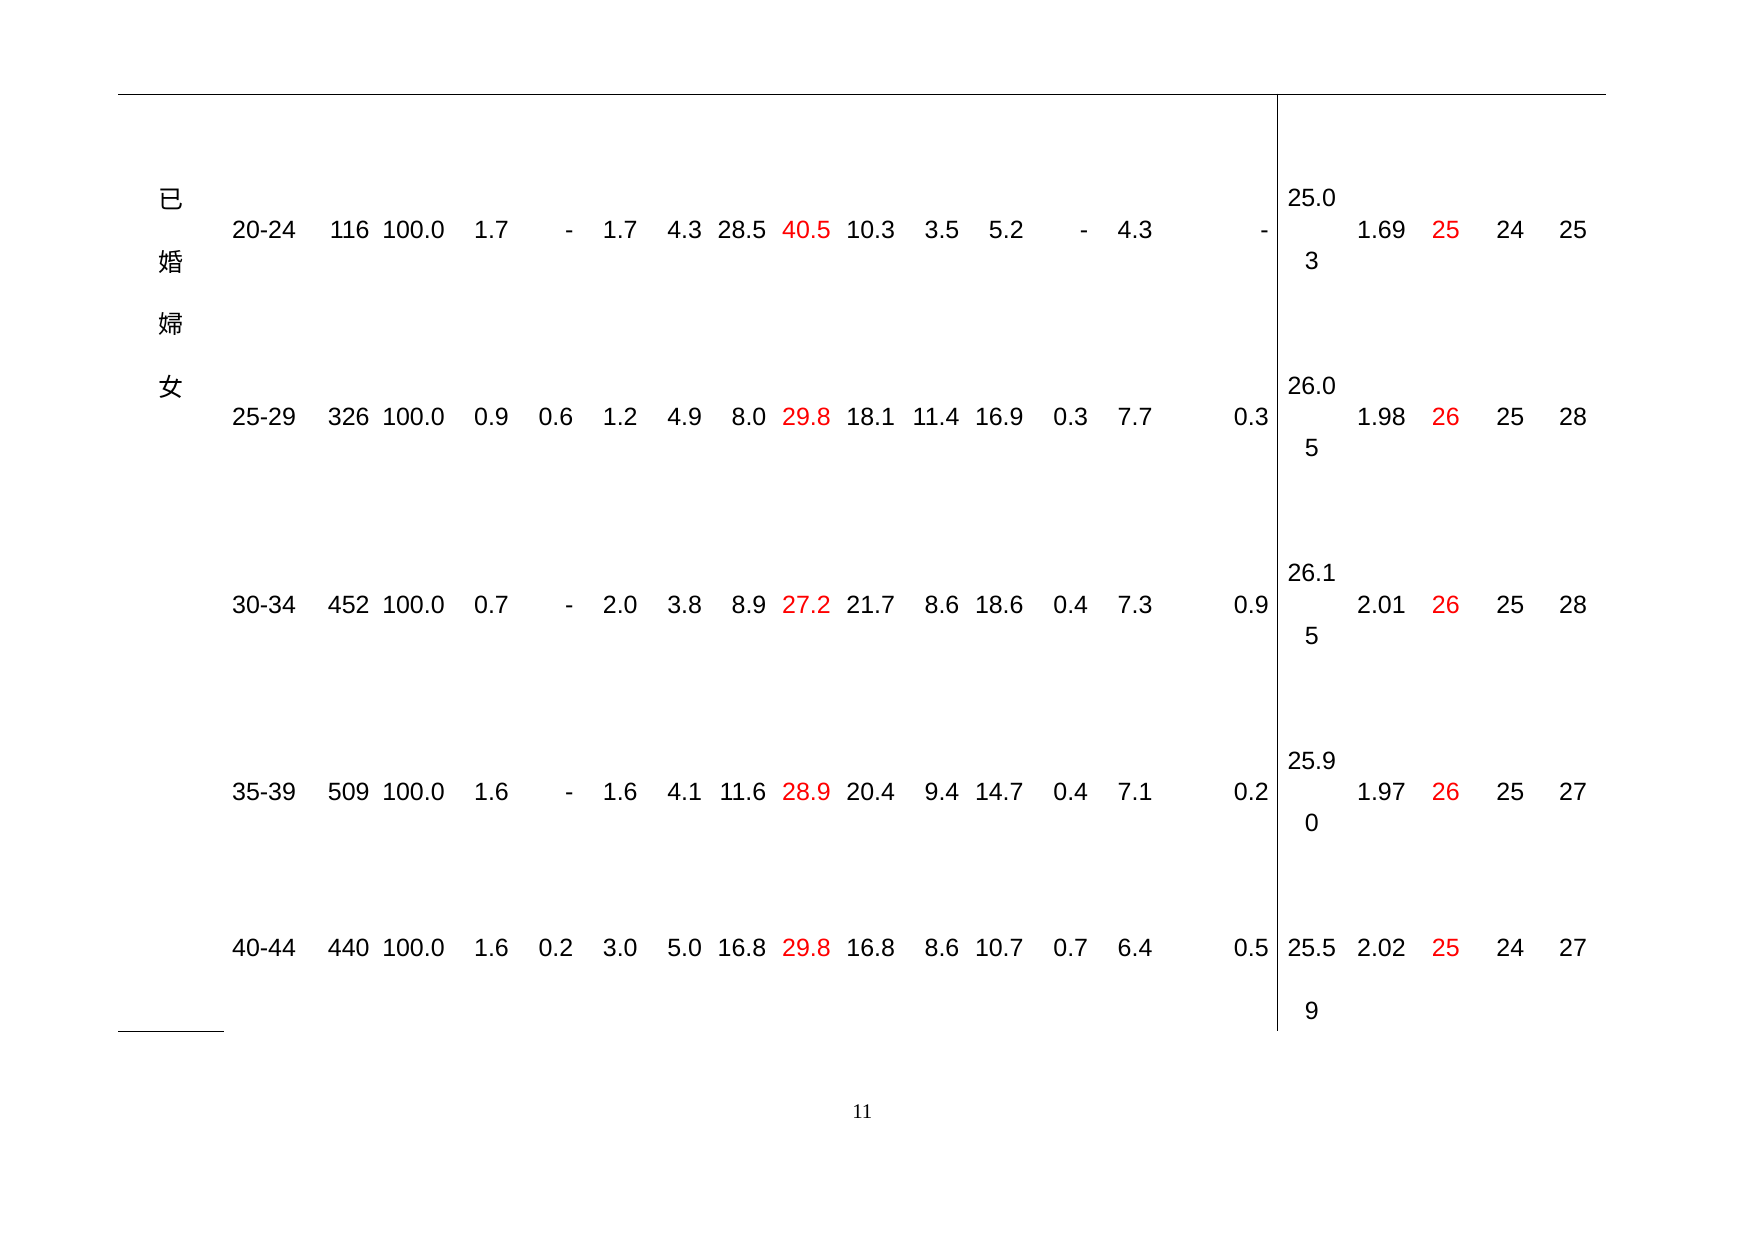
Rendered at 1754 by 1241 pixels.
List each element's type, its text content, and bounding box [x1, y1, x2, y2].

table_cell 11.4 [904, 281, 968, 468]
table_cell 0.6 [518, 281, 582, 468]
table_cell 3.5 [904, 95, 968, 281]
table_cell 0.7 [1033, 844, 1097, 1031]
table_cell 7.7 [1097, 281, 1161, 468]
table_cell 1.98 [1352, 281, 1416, 468]
table_cell 25.03 [1278, 95, 1352, 281]
table_cell - [518, 469, 582, 656]
table_cell 1.2 [582, 281, 647, 468]
table_cell 0.3 [1033, 281, 1097, 468]
table_cell 7.1 [1097, 656, 1161, 843]
table_cell 20-24 [224, 95, 304, 281]
table_cell 5.0 [647, 844, 711, 1031]
table_cell 8.9 [711, 469, 775, 656]
table_cell 25-29 [224, 281, 304, 468]
table_cell 26.05 [1278, 281, 1352, 468]
table_cell 100.0 [379, 469, 454, 656]
table_cell 29.8 [775, 281, 839, 468]
table_cell 24 [1481, 844, 1546, 1031]
table_cell 2.01 [1352, 469, 1416, 656]
table_cell 28.5 [711, 95, 775, 281]
table_cell 100.0 [379, 281, 454, 468]
table_cell 440 [304, 844, 378, 1031]
table_cell 1.6 [582, 656, 647, 843]
table_cell - [518, 95, 582, 281]
table_cell 7.3 [1097, 469, 1161, 656]
table_cell 20.4 [840, 656, 904, 843]
table_cell 25.90 [1278, 656, 1352, 843]
table_cell 11.6 [711, 656, 775, 843]
table_cell 27 [1546, 656, 1606, 843]
table_cell 2.0 [582, 469, 647, 656]
table_cell 0.9 [1161, 469, 1277, 656]
table_cell 10.7 [968, 844, 1032, 1031]
table_cell 18.6 [968, 469, 1032, 656]
table_cell - [1033, 95, 1097, 281]
table_cell 4.3 [647, 95, 711, 281]
table_cell 26.15 [1278, 469, 1352, 656]
table_cell 4.9 [647, 281, 711, 468]
table_cell 4.3 [1097, 95, 1161, 281]
table_cell 1.6 [454, 656, 518, 843]
table_cell 25.59 [1278, 844, 1352, 1031]
table_cell 35-39 [224, 656, 304, 843]
table_cell 100.0 [379, 95, 454, 281]
table_cell 6.4 [1097, 844, 1161, 1031]
table_cell 25 [1416, 95, 1481, 281]
table_cell 116 [304, 95, 378, 281]
table_cell 25 [1546, 95, 1606, 281]
table_cell 10.3 [840, 95, 904, 281]
table_cell 509 [304, 656, 378, 843]
table_cell 8.0 [711, 281, 775, 468]
table_cell 0.2 [1161, 656, 1277, 843]
table_cell 30-34 [224, 469, 304, 656]
table_cell 已 婚 婦 女 [118, 95, 223, 1031]
table_cell 25 [1481, 281, 1546, 468]
table_cell 24 [1481, 95, 1546, 281]
table_cell 16.8 [840, 844, 904, 1031]
table_cell - [518, 656, 582, 843]
table_cell 25 [1481, 656, 1546, 843]
table_cell 26 [1416, 656, 1481, 843]
table_cell 18.1 [840, 281, 904, 468]
table_cell 29.8 [775, 844, 839, 1031]
table_cell 0.4 [1033, 469, 1097, 656]
table_cell 0.9 [454, 281, 518, 468]
table_cell 8.6 [904, 844, 968, 1031]
table_cell 28.9 [775, 656, 839, 843]
table_cell 326 [304, 281, 378, 468]
table_cell 28 [1546, 281, 1606, 468]
table_cell 27 [1546, 844, 1606, 1031]
table_cell 1.97 [1352, 656, 1416, 843]
table_cell 28 [1546, 469, 1606, 656]
table_cell 0.2 [518, 844, 582, 1031]
table_cell 25 [1416, 844, 1481, 1031]
table_cell 3.8 [647, 469, 711, 656]
table_cell 40-44 [224, 844, 304, 1031]
table_cell - [1161, 95, 1277, 281]
table_cell 1.7 [582, 95, 647, 281]
table_cell 14.7 [968, 656, 1032, 843]
table_cell 16.9 [968, 281, 1032, 468]
table_cell 40.5 [775, 95, 839, 281]
table_cell 27.2 [775, 469, 839, 656]
table_cell 1.6 [454, 844, 518, 1031]
table_cell 9.4 [904, 656, 968, 843]
table_cell 1.7 [454, 95, 518, 281]
table_cell 25 [1481, 469, 1546, 656]
table_cell 26 [1416, 281, 1481, 468]
table_cell 26 [1416, 469, 1481, 656]
table_cell 1.69 [1352, 95, 1416, 281]
table_cell 8.6 [904, 469, 968, 656]
table_cell 0.4 [1033, 656, 1097, 843]
table_cell 100.0 [379, 844, 454, 1031]
table_cell 16.8 [711, 844, 775, 1031]
table_cell 2.02 [1352, 844, 1416, 1031]
table_cell 3.0 [582, 844, 647, 1031]
table_cell 4.1 [647, 656, 711, 843]
table_cell 452 [304, 469, 378, 656]
table_cell 100.0 [379, 656, 454, 843]
table_cell 21.7 [840, 469, 904, 656]
table_cell 0.7 [454, 469, 518, 656]
table_cell 5.2 [968, 95, 1032, 281]
table_cell 0.3 [1161, 281, 1277, 468]
table_cell 0.5 [1161, 844, 1277, 1031]
